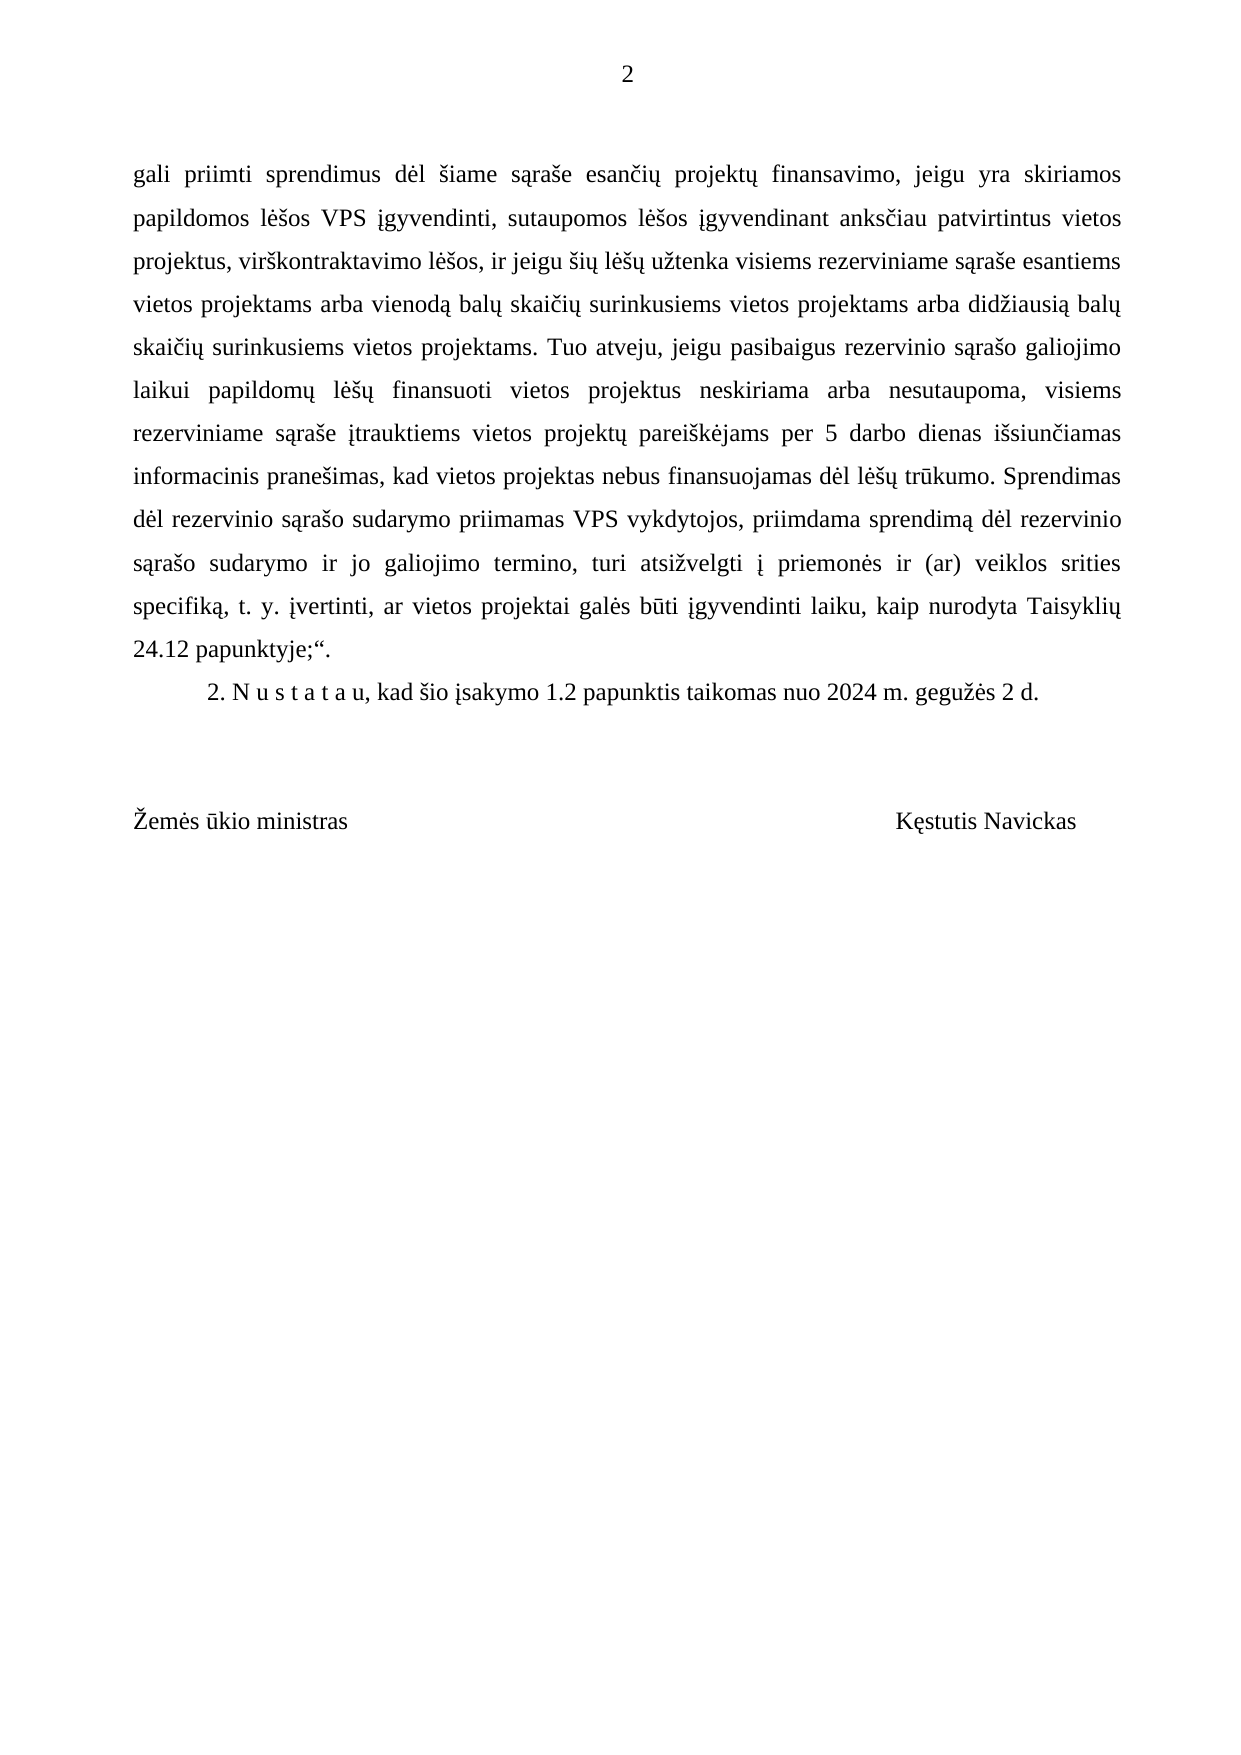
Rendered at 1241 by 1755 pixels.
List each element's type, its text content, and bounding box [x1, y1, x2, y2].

text Žemės ūkio ministras Kęstutis Navickas [133, 806, 1122, 835]
text gali priimti sprendimus dėl šiame sąraše esančių projektų finansavimo, jeigu yra skiriamos papildomos lėšos VPS įgyvendinti, sutaupomos lėšos įgyvendinant anksčiau patvirtintus vietos projektus, virškontraktavimo lėšos, ir jeigu šių lėšų užtenka visiems rezerviniame sąraše esantiems vietos projektams arba vienodą balų skaičių surinkusiems vietos projektams arba didžiausią balų skaičių surinkusiems vietos projektams. Tuo atveju, jeigu pasibaigus rezervinio sąrašo galiojimo laikui papildomų lėšų finansuoti vietos projektus neskiriama arba nesutaupoma, visiems rezerviniame sąraše įtrauktiems vietos projektų pareiškėjams per 5 darbo dienas išsiunčiamas informacinis pranešimas, kad vietos projektas nebus finansuojamas dėl lėšų trūkumo. Sprendimas dėl rezervinio sąrašo sudarymo priimamas VPS vykdytojos, priimdama sprendimą dėl rezervinio sąrašo sudarymo ir jo galiojimo termino, turi atsižvelgti į priemonės ir (ar) veiklos srities specifiką, t. y. įvertinti, ar vietos projektai galės būti įgyvendinti laiku, kaip nurodyta Taisyklių 24.12 papunktyje;“. [133, 159, 1122, 663]
text 2. N u s t a t a u, kad šio įsakymo 1.2 papunktis taikomas nuo 2024 m. gegužės 2 d. [133, 677, 1122, 706]
